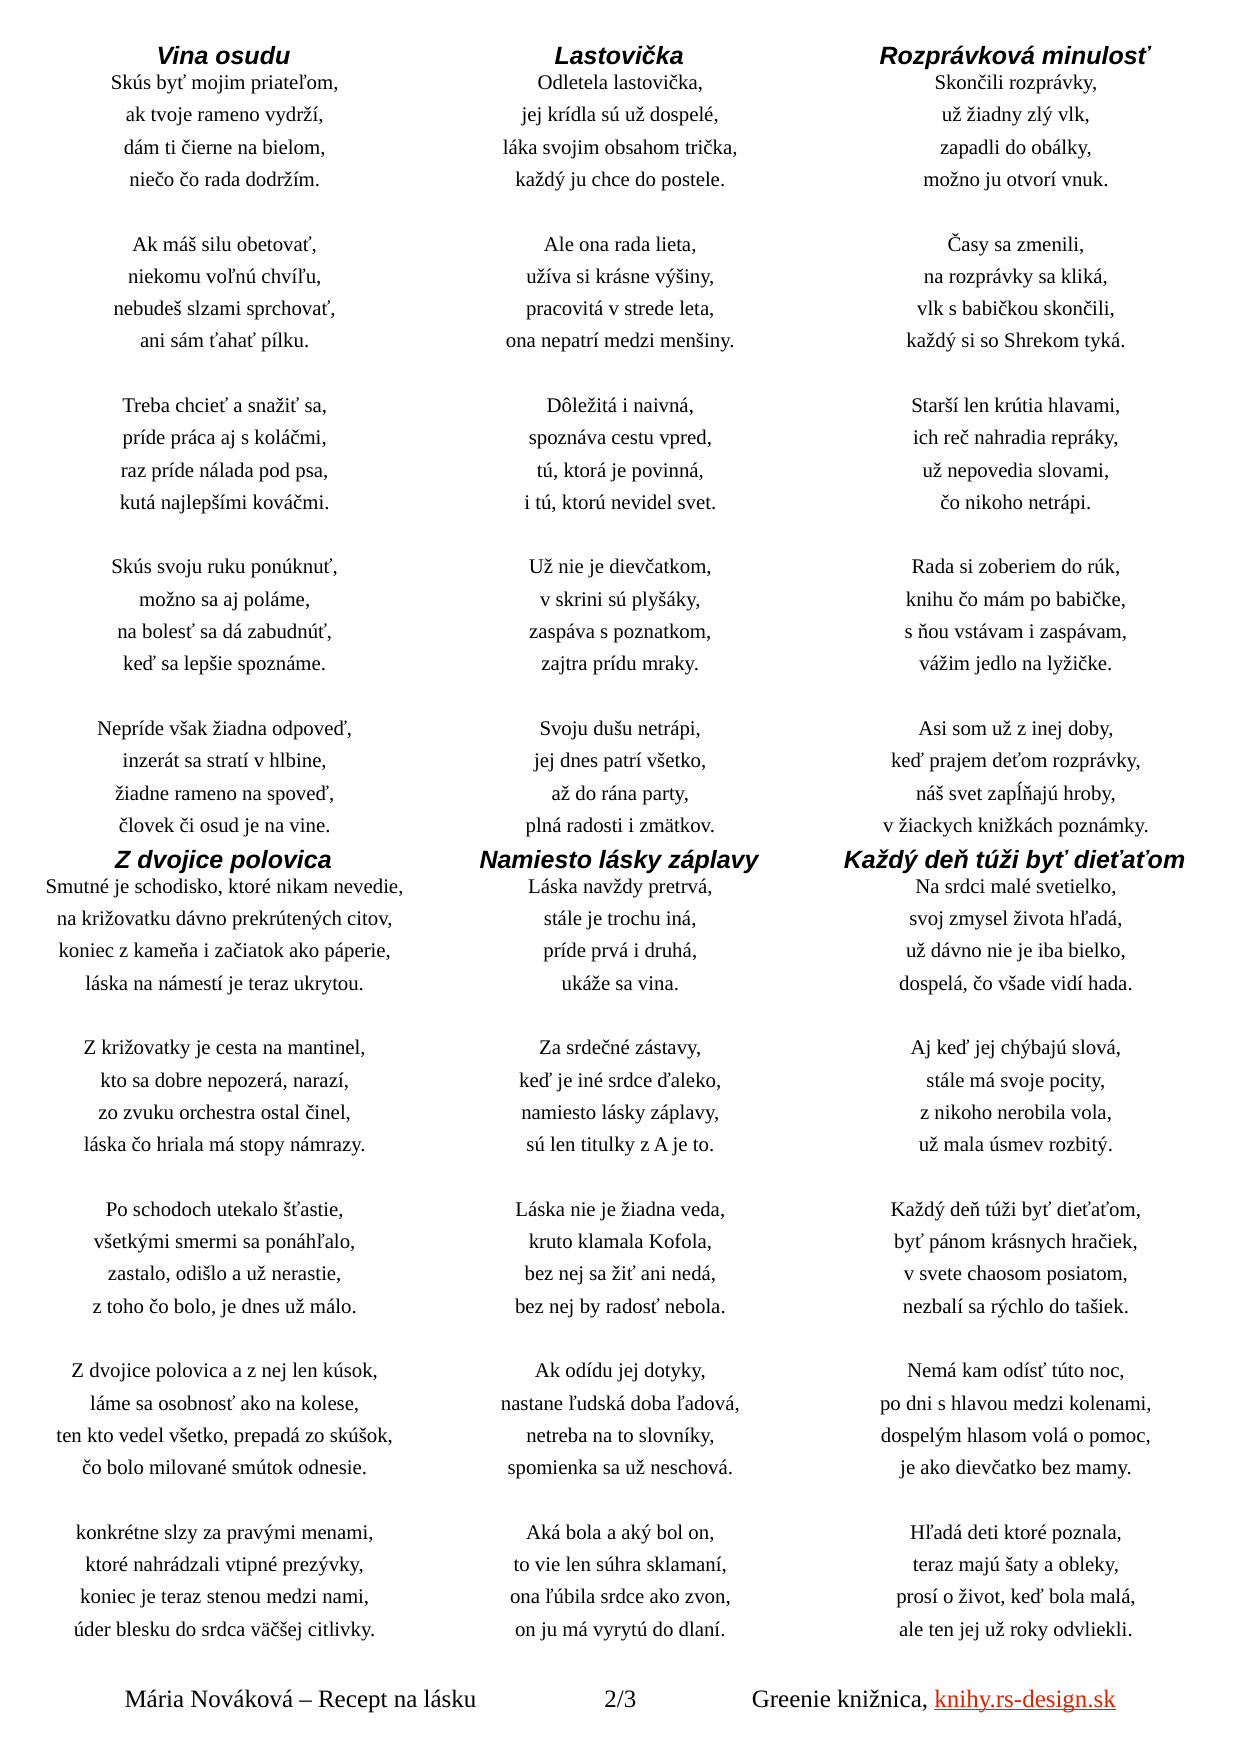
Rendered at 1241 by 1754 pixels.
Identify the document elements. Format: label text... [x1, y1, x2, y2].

text koniec je teraz stenou medzi nami, [41, 1584, 408, 1608]
text zastalo, odišlo a už nerastie, [41, 1261, 408, 1285]
text bez nej sa žiť ani nedá, [437, 1261, 803, 1285]
text Skončili rozprávky, [833, 70, 1199, 94]
text na križovatku dávno prekrútených citov, [41, 906, 408, 930]
text všetkými smermi sa ponáhľalo, [41, 1229, 408, 1253]
text čo nikoho netrápi. [833, 490, 1199, 514]
text láka svojim obsahom trička, [437, 135, 803, 159]
text už nepovedia slovami, [833, 458, 1199, 482]
text je ako dievčatko bez mamy. [833, 1455, 1199, 1479]
text už mala úsmev rozbitý. [833, 1132, 1199, 1156]
text netreba na to slovníky, [437, 1423, 803, 1447]
text po dni s hlavou medzi kolenami, [833, 1391, 1199, 1414]
subtitle Z dvojice polovica [41, 845, 408, 874]
text na bolesť sa dá zabudnúť, [41, 619, 408, 643]
text z toho čo bolo, je dnes už málo. [41, 1294, 408, 1318]
text kto sa dobre nepozerá, narazí, [41, 1068, 408, 1092]
text Dôležitá i naivná, [437, 393, 803, 417]
text spoznáva cestu vpred, [437, 425, 803, 449]
text na rozprávky sa kliká, [833, 264, 1199, 288]
text ak tvoje rameno vydrží, [41, 102, 408, 126]
text ona nepatrí medzi menšiny. [437, 328, 803, 352]
text Za srdečné zástavy, [437, 1035, 803, 1059]
text to vie len súhra sklamaní, [437, 1552, 803, 1576]
text Ak máš silu obetovať, [41, 232, 408, 256]
text plná radosti i zmätkov. [437, 813, 803, 837]
text možno sa aj poláme, [41, 587, 408, 611]
text dospelým hlasom volá o pomoc, [833, 1423, 1199, 1447]
text láme sa osobnosť ako na kolese, [41, 1391, 408, 1414]
subtitle Rozprávková minulosť [833, 41, 1199, 70]
text kruto klamala Kofola, [437, 1229, 803, 1253]
text v žiackych knižkách poznámky. [833, 813, 1199, 837]
text Láska nie je žiadna veda, [437, 1197, 803, 1221]
text ani sám ťahať pílku. [41, 328, 408, 352]
text Svoju dušu netrápi, [437, 716, 803, 740]
text i tú, ktorú nevidel svet. [437, 490, 803, 514]
text Nepríde však žiadna odpoveď, [41, 716, 408, 740]
text zajtra prídu mraky. [437, 651, 803, 675]
text Po schodoch utekalo šťastie, [41, 1197, 408, 1221]
subtitle Vina osudu [41, 41, 408, 70]
text ona ľúbila srdce ako zvon, [437, 1584, 803, 1608]
subtitle Namiesto lásky záplavy [437, 845, 803, 874]
text nastane ľudská doba ľadová, [437, 1391, 803, 1414]
text až do rána party, [437, 781, 803, 804]
text človek či osud je na vine. [41, 813, 408, 837]
text úder blesku do srdca väčšej citlivky. [41, 1617, 408, 1641]
text prosí o život, keď bola malá, [833, 1584, 1199, 1608]
text byť pánom krásnych hračiek, [833, 1229, 1199, 1253]
text teraz majú šaty a obleky, [833, 1552, 1199, 1576]
text z nikoho nerobila vola, [833, 1100, 1199, 1124]
text Z dvojice polovica a z nej len kúsok, [41, 1358, 408, 1382]
text láska na námestí je teraz ukrytou. [41, 971, 408, 995]
text inzerát sa stratí v hlbine, [41, 748, 408, 772]
text každý si so Shrekom tyká. [833, 328, 1199, 352]
text vlk s babičkou skončili, [833, 296, 1199, 320]
text užíva si krásne výšiny, [437, 264, 803, 288]
text Časy sa zmenili, [833, 232, 1199, 256]
text možno ju otvorí vnuk. [833, 167, 1199, 191]
text s ňou vstávam i zaspávam, [833, 619, 1199, 643]
text Odletela lastovička, [437, 70, 803, 94]
text sú len titulky z A je to. [437, 1132, 803, 1156]
text dám ti čierne na bielom, [41, 135, 408, 159]
text zapadli do obálky, [833, 135, 1199, 159]
text láska čo hriala má stopy námrazy. [41, 1132, 408, 1156]
text Starší len krútia hlavami, [833, 393, 1199, 417]
text Treba chcieť a snažiť sa, [41, 393, 408, 417]
text raz príde nálada pod psa, [41, 458, 408, 482]
text ktoré nahrádzali vtipné prezývky, [41, 1552, 408, 1576]
text keď prajem deťom rozprávky, [833, 748, 1199, 772]
text Z križovatky je cesta na mantinel, [41, 1035, 408, 1059]
text Skús byť mojim priateľom, [41, 70, 408, 94]
text príde prvá i druhá, [437, 938, 803, 962]
text stále má svoje pocity, [833, 1068, 1199, 1092]
text keď je iné srdce ďaleko, [437, 1068, 803, 1092]
subtitle Každý deň túži byť dieťaťom [833, 845, 1199, 874]
text ten kto vedel všetko, prepadá zo skúšok, [41, 1423, 408, 1447]
text Láska navždy pretrvá, [437, 874, 803, 898]
text každý ju chce do postele. [437, 167, 803, 191]
text Ale ona rada lieta, [437, 232, 803, 256]
text Smutné je schodisko, ktoré nikam nevedie, [41, 874, 408, 898]
text žiadne rameno na spoveď, [41, 781, 408, 804]
text pracovitá v strede leta, [437, 296, 803, 320]
text vážim jedlo na lyžičke. [833, 651, 1199, 675]
text namiesto lásky záplavy, [437, 1100, 803, 1124]
text v svete chaosom posiatom, [833, 1261, 1199, 1285]
text ich reč nahradia repráky, [833, 425, 1199, 449]
text on ju má vyrytú do dlaní. [437, 1617, 803, 1641]
text Asi som už z inej doby, [833, 716, 1199, 740]
text ukáže sa vina. [437, 971, 803, 995]
text zo zvuku orchestra ostal činel, [41, 1100, 408, 1124]
subtitle Lastovička [437, 41, 803, 70]
text niekomu voľnú chvíľu, [41, 264, 408, 288]
text nezbalí sa rýchlo do tašiek. [833, 1294, 1199, 1318]
text príde práca aj s koláčmi, [41, 425, 408, 449]
text už žiadny zlý vlk, [833, 102, 1199, 126]
text v skrini sú plyšáky, [437, 587, 803, 611]
text Už nie je dievčatkom, [437, 554, 803, 578]
text kutá najlepšími kováčmi. [41, 490, 408, 514]
text Aká bola a aký bol on, [437, 1520, 803, 1544]
text nebudeš slzami sprchovať, [41, 296, 408, 320]
text konkrétne slzy za pravými menami, [41, 1520, 408, 1544]
text Nemá kam odísť túto noc, [833, 1358, 1199, 1382]
text bez nej by radosť nebola. [437, 1294, 803, 1318]
text niečo čo rada dodržím. [41, 167, 408, 191]
text knihu čo mám po babičke, [833, 587, 1199, 611]
text Hľadá deti ktoré poznala, [833, 1520, 1199, 1544]
text náš svet zapĺňajú hroby, [833, 781, 1199, 804]
text svoj zmysel života hľadá, [833, 906, 1199, 930]
text Rada si zoberiem do rúk, [833, 554, 1199, 578]
text Aj keď jej chýbajú slová, [833, 1035, 1199, 1059]
text dospelá, čo všade vidí hada. [833, 971, 1199, 995]
text koniec z kameňa i začiatok ako páperie, [41, 938, 408, 962]
text ale ten jej už roky odvliekli. [833, 1617, 1199, 1641]
text už dávno nie je iba bielko, [833, 938, 1199, 962]
text stále je trochu iná, [437, 906, 803, 930]
text jej dnes patrí všetko, [437, 748, 803, 772]
text keď sa lepšie spoznáme. [41, 651, 408, 675]
text čo bolo milované smútok odnesie. [41, 1455, 408, 1479]
text Skús svoju ruku ponúknuť, [41, 554, 408, 578]
text spomienka sa už neschová. [437, 1455, 803, 1479]
text Ak odídu jej dotyky, [437, 1358, 803, 1382]
text Každý deň túži byť dieťaťom, [833, 1197, 1199, 1221]
text tú, ktorá je povinná, [437, 458, 803, 482]
text Na srdci malé svetielko, [833, 874, 1199, 898]
text jej krídla sú už dospelé, [437, 102, 803, 126]
text zaspáva s poznatkom, [437, 619, 803, 643]
